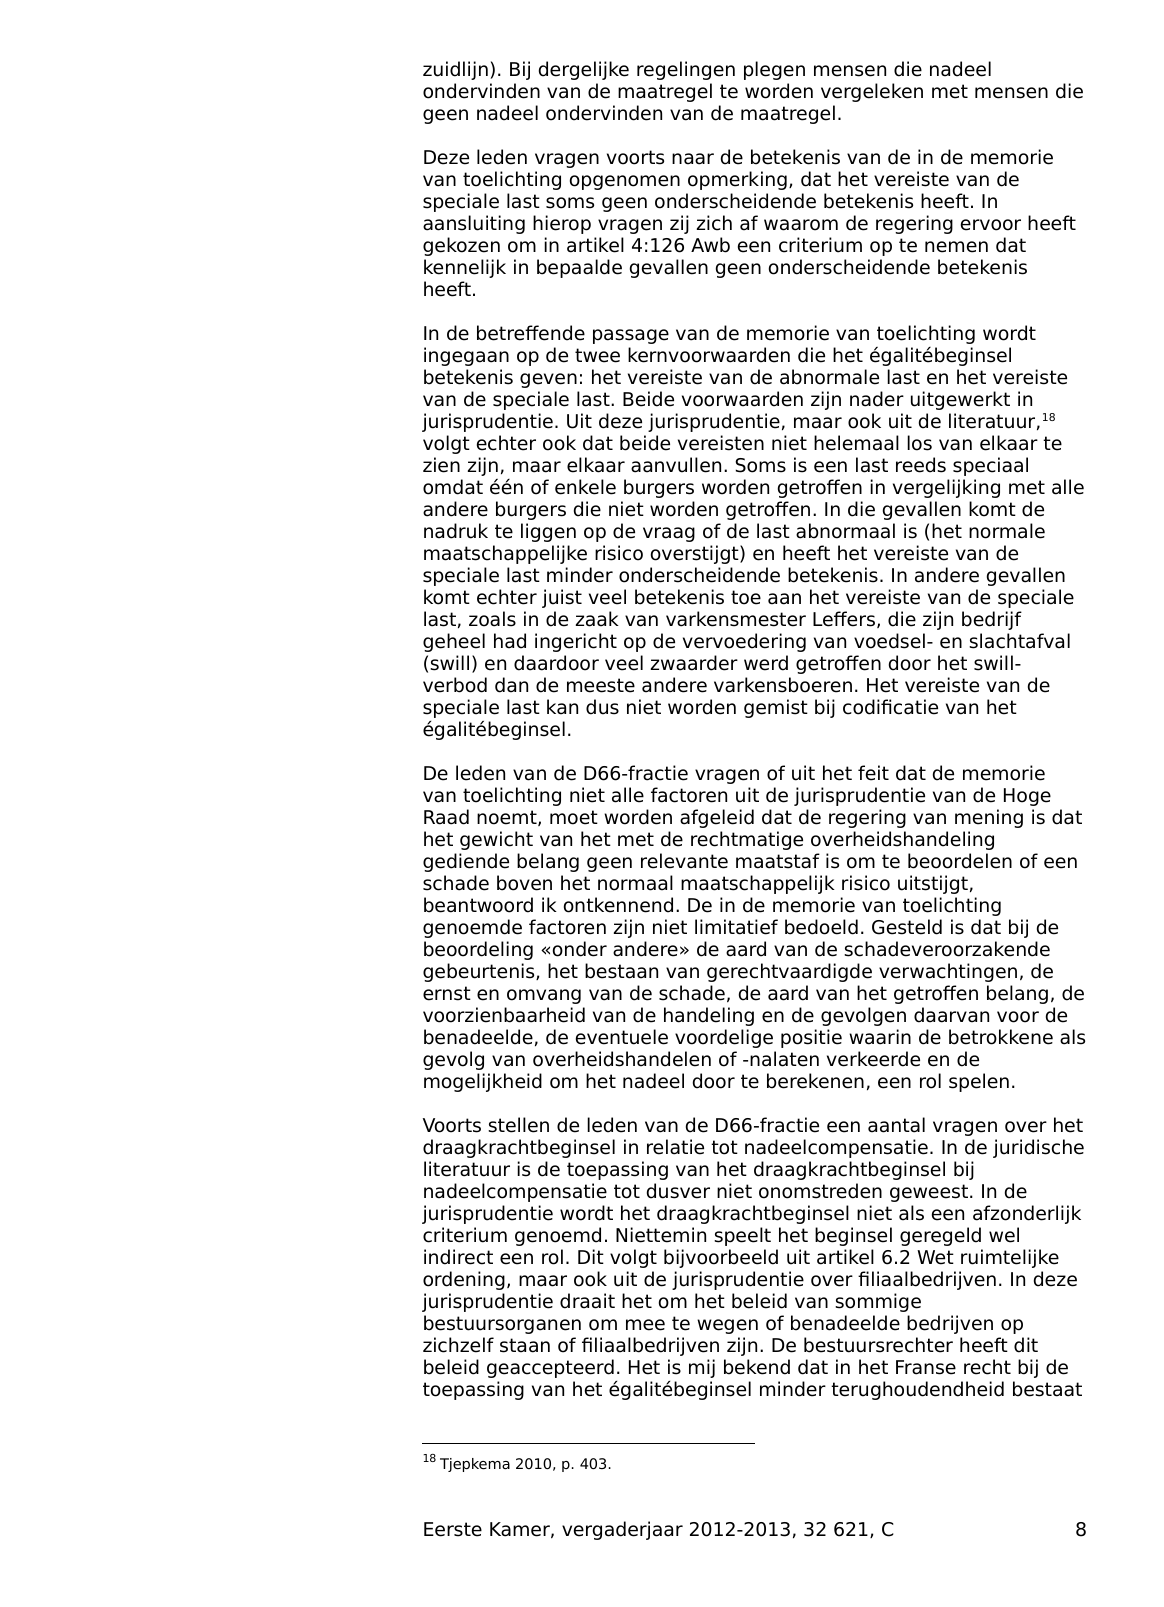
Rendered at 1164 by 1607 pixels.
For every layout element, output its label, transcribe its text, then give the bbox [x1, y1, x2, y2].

text In de betreffende passage van de memorie van toelichting wordt ingegaan op de twee kernvoorwaarden die het égalitébeginsel betekenis geven: het vereiste van de abnormale last en het vereiste van de speciale last. Beide voorwaarden zijn nader uitgewerkt in jurisprudentie. Uit deze jurisprudentie, maar ook uit de literatuur, volgt echter ook dat beide vereisten niet helemaal los van elkaar te zien zijn, maar elkaar aanvullen. Soms is een last reeds speciaal omdat één of enkele burgers worden getroffen in vergelijking met alle andere burgers die niet worden getroffen. In die gevallen komt de nadruk te liggen op de vraag of de last abnormaal is (het normale maatschappelijke risico overstijgt) en heeft het vereiste van de speciale last minder onderscheidende betekenis. In andere gevallen komt echter juist veel betekenis toe aan het vereiste van de speciale last, zoals in de zaak van varkensmester Leffers, die zijn bedrijf geheel had ingericht op de vervoedering van voedsel- en slachtafval (swill) en daardoor veel zwaarder werd getroffen door het swill-verbod dan de meeste andere varkensboeren. Het vereiste van de speciale last kan dus niet worden gemist bij codificatie van het égalitébeginsel. [422, 323, 1087, 741]
text Voorts stellen de leden van de D66-fractie een aantal vragen over het draagkrachtbeginsel in relatie tot nadeelcompensatie. In de juridische literatuur is de toepassing van het draagkrachtbeginsel bij nadeelcompensatie tot dusver niet onomstreden geweest. In de jurisprudentie wordt het draagkrachtbeginsel niet als een afzonderlijk criterium genoemd. Niettemin speelt het beginsel geregeld wel indirect een rol. Dit volgt bijvoorbeeld uit artikel 6.2 Wet ruimtelijke ordening, maar ook uit de jurisprudentie over filiaalbedrijven. In deze jurisprudentie draait het om het beleid van sommige bestuursorganen om mee te wegen of benadeelde bedrijven op zichzelf staan of filiaalbedrijven zijn. De bestuursrechter heeft dit beleid geaccepteerd. Het is mij bekend dat in het Franse recht bij de toepassing van het égalitébeginsel minder terughoudendheid bestaat [422, 1115, 1087, 1401]
text De leden van de D66-fractie vragen of uit het feit dat de memorie van toelichting niet alle factoren uit de jurisprudentie van de Hoge Raad noemt, moet worden afgeleid dat de regering van mening is dat het gewicht van het met de rechtmatige overheidshandeling gediende belang geen relevante maatstaf is om te beoordelen of een schade boven het normaal maatschappelijk risico uitstijgt, beantwoord ik ontkennend. De in de memorie van toelichting genoemde factoren zijn niet limitatief bedoeld. Gesteld is dat bij de beoordeling «onder andere» de aard van de schadeveroorzakende gebeurtenis, het bestaan van gerechtvaardigde verwachtingen, de ernst en omvang van de schade, de aard van het getroffen belang, de voorzienbaarheid van de handeling en de gevolgen daarvan voor de benadeelde, de eventuele voordelige positie waarin de betrokkene als gevolg van overheidshandelen of -nalaten verkeerde en de mogelijkheid om het nadeel door te berekenen, een rol spelen. [422, 763, 1087, 1093]
text zuidlijn). Bij dergelijke regelingen plegen mensen die nadeel ondervinden van de maatregel te worden vergeleken met mensen die geen nadeel ondervinden van de maatregel. [422, 59, 1087, 125]
text Deze leden vragen voorts naar de betekenis van de in de memorie van toelichting opgenomen opmerking, dat het vereiste van de speciale last soms geen onderscheidende betekenis heeft. In aansluiting hierop vragen zij zich af waarom de regering ervoor heeft gekozen om in artikel 4:126 Awb een criterium op te nemen dat kennelijk in bepaalde gevallen geen onderscheidende betekenis heeft. [422, 147, 1087, 301]
text Tjepkema 2010, p. 403. [422, 1452, 1087, 1474]
